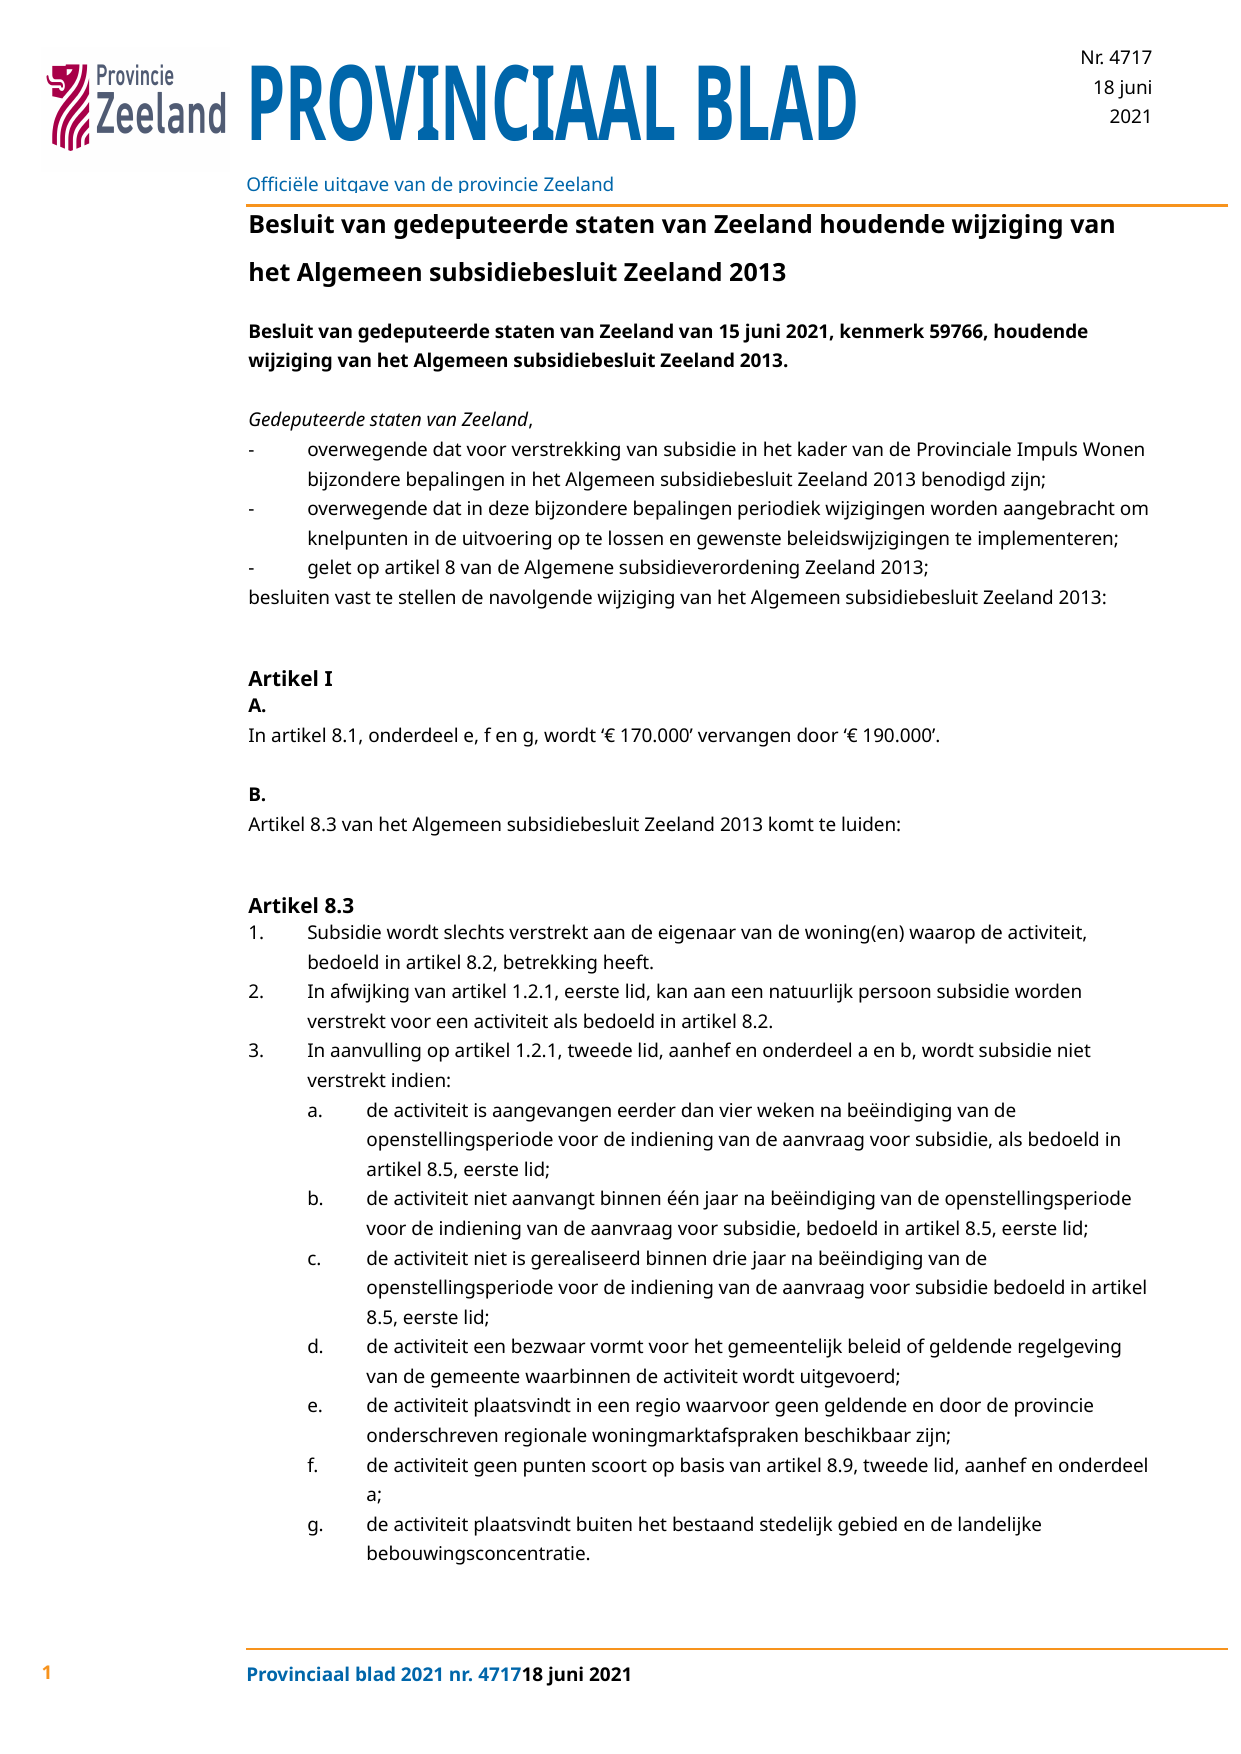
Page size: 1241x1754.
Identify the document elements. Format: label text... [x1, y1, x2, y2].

list de activiteit plaatsvindt buiten het bestaand stedelijk gebied en de landelijke bebouwingsconcentratie. [307, 1511, 1152, 1566]
list de activiteit geen punten scoort op basis van artikel 8.9, tweede lid, aanhef en onderdeel a; [307, 1452, 1152, 1507]
text Besluit van gedeputeerde staten van Zeeland houdende wijziging van het Algemeen subsidiebesluit Zeeland 2013 [248, 207, 1152, 288]
text Artikel I [248, 664, 1152, 693]
list de activiteit niet aanvangt binnen één jaar na beëindiging van de openstellingsperiode voor de indiening van de aanvraag voor subsidie, bedoeld in artikel 8.5, eerste lid; [307, 1186, 1152, 1241]
list de activiteit niet is gerealiseerd binnen drie jaar na beëindiging van de openstellingsperiode voor de indiening van de aanvraag voor subsidie bedoeld in artikel 8.5, eerste lid; [307, 1245, 1152, 1330]
list Subsidie wordt slechts verstrekt aan de eigenaar van de woning(en) waarop de activiteit, bedoeld in artikel 8.2, betrekking heeft. [248, 919, 1152, 975]
list In afwijking van artikel 1.2.1, eerste lid, kan aan een natuurlijk persoon subsidie worden verstrekt voor een activiteit als bedoeld in artikel 8.2. [248, 978, 1152, 1034]
text In artikel 8.1, onderdeel e, f en g, wordt ‘€ 170.000’ vervangen door ‘€ 190.000’. [248, 722, 1152, 748]
list overwegende dat voor verstrekking van subsidie in het kader van de Provinciale Impuls Wonen bijzondere bepalingen in het Algemeen subsidiebesluit Zeeland 2013 benodigd zijn; [248, 436, 1152, 492]
text Besluit van gedeputeerde staten van Zeeland van 15 juni 2021, kenmerk 59766, houdende wijziging van het Algemeen subsidiebesluit Zeeland 2013. [248, 318, 1152, 373]
text Artikel 8.3 [248, 891, 1152, 919]
text Gedeputeerde staten van Zeeland, [248, 407, 1152, 432]
text Artikel 8.3 van het Algemeen subsidiebesluit Zeeland 2013 komt te luiden: [248, 811, 1152, 837]
text A. [248, 693, 1152, 718]
picture [41, 47, 231, 172]
list gelet op artikel 8 van de Algemene subsidieverordening Zeeland 2013; [248, 554, 1152, 580]
list overwegende dat in deze bijzondere bepalingen periodiek wijzigingen worden aangebracht om knelpunten in de uitvoering op te lossen en gewenste beleidswijzigingen te implementeren; [248, 495, 1152, 551]
list de activiteit is aangevangen eerder dan vier weken na beëindiging van de openstellingsperiode voor de indiening van de aanvraag voor subsidie, als bedoeld in artikel 8.5, eerste lid; [307, 1097, 1152, 1182]
text B. [248, 781, 1152, 807]
text besluiten vast te stellen de navolgende wijziging van het Algemeen subsidiebesluit Zeeland 2013: [248, 584, 1152, 610]
list de activiteit plaatsvindt in een regio waarvoor geen geldende en door de provincie onderschreven regionale woningmarktafspraken beschikbaar zijn; [307, 1393, 1152, 1448]
list In aanvulling op artikel 1.2.1, tweede lid, aanhef en onderdeel a en b, wordt subsidie niet verstrekt indien: [248, 1038, 1152, 1093]
list de activiteit een bezwaar vormt voor het gemeentelijk beleid of geldende regelgeving van de gemeente waarbinnen de activiteit wordt uitgevoerd; [307, 1333, 1152, 1389]
